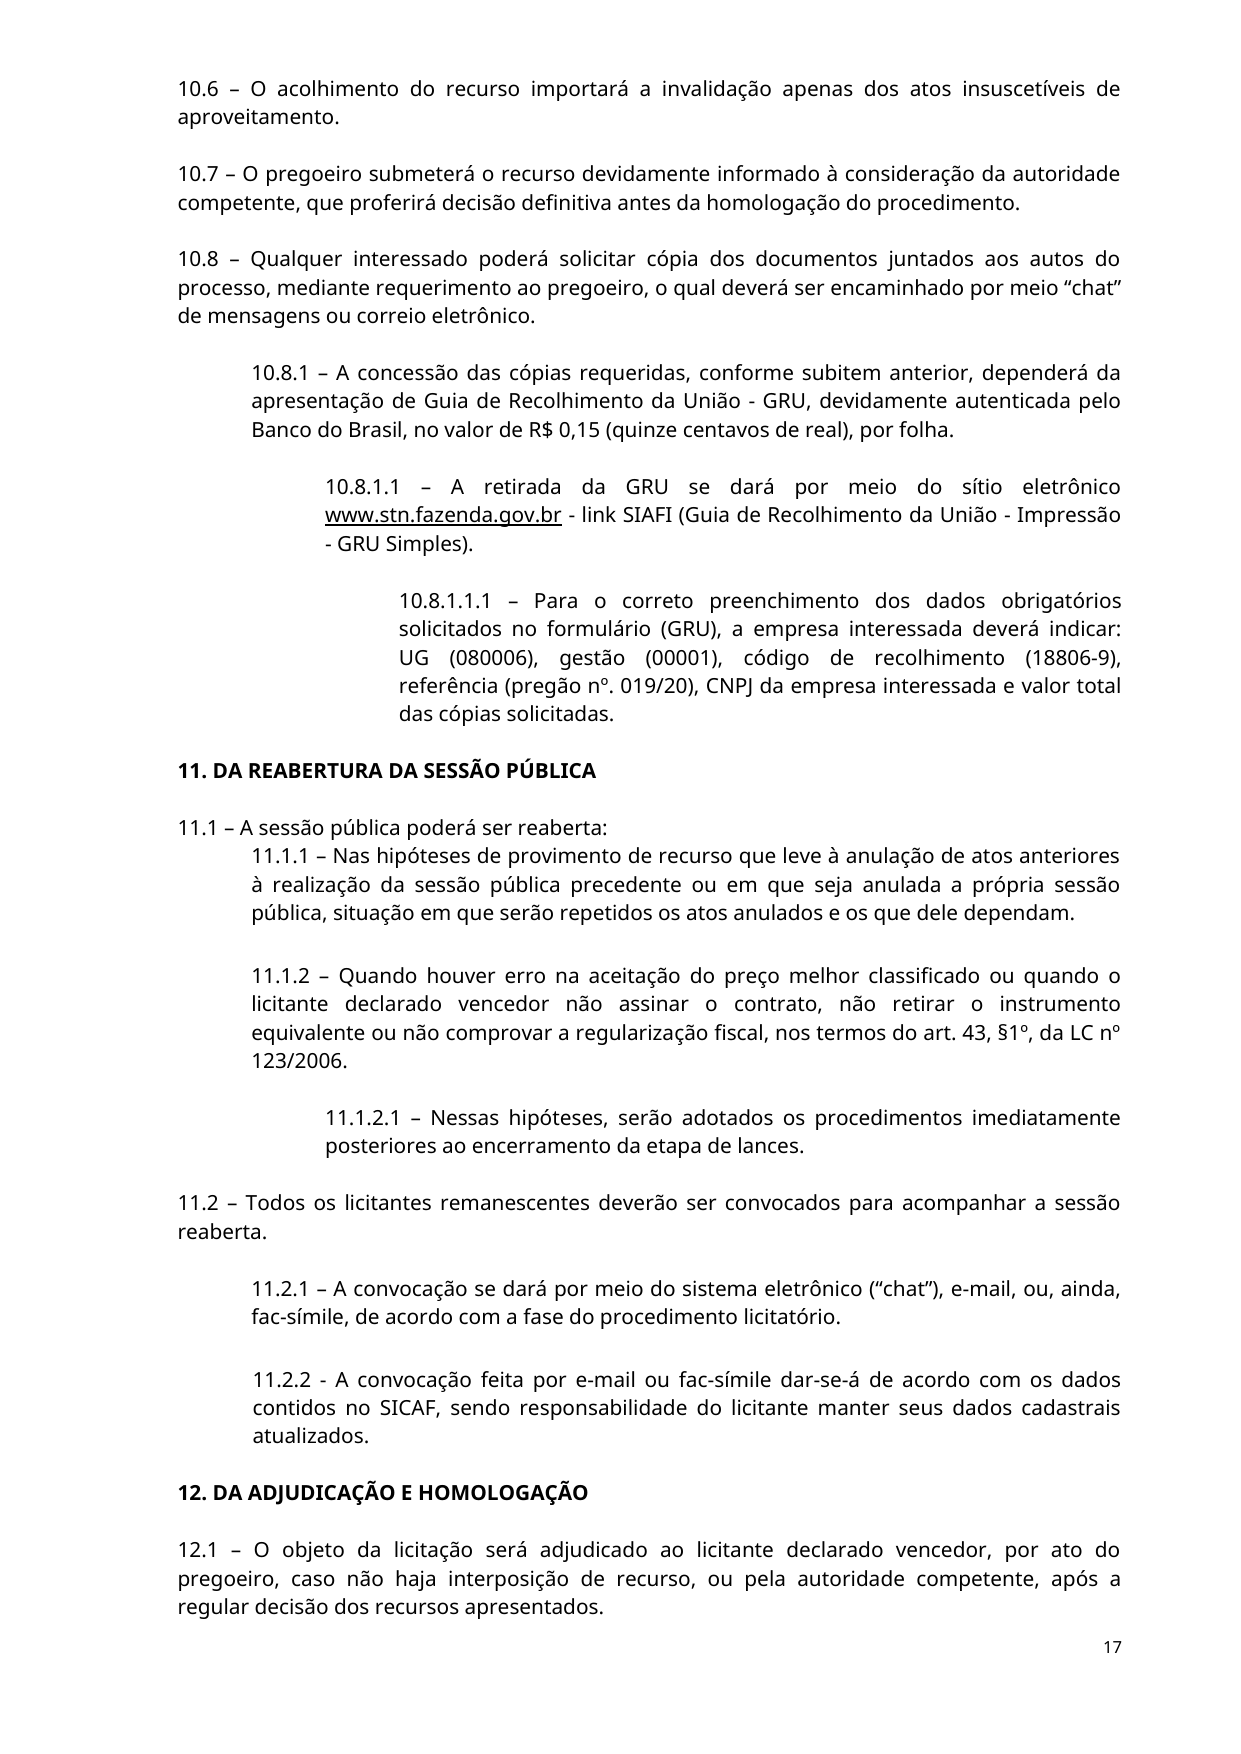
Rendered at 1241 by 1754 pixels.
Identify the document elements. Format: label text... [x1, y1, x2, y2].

text 11.2.2 - A convocação feita por e-mail ou fac-símile dar-se-á de acordo com os dados contidos no SICAF, sendo responsabilidade do licitante manter seus dados cadastrais atualizados. [252, 1365, 1122, 1450]
text 11.1.2.1 – Nessas hipóteses, serão adotados os procedimentos imediatamente posteriores ao encerramento da etapa de lances. [325, 1103, 1122, 1160]
text 10.7 – O pregoeiro submeterá o recurso devidamente informado à consideração da autoridade competente, que proferirá decisão definitiva antes da homologação do procedimento. [177, 159, 1122, 216]
text 11.1 – A sessão pública poderá ser reaberta: [177, 813, 1122, 842]
text 11.2.1 – A convocação se dará por meio do sistema eletrônico (“chat”), e-mail, ou, ainda, fac-símile, de acordo com a fase do procedimento licitatório. [251, 1274, 1122, 1331]
text 10.8.1.1 – A retirada da GRU se dará por meio do sítio eletrônico www.stn.fazenda.gov.br - link SIAFI (Guia de Recolhimento da União - Impressão - GRU Simples). [325, 472, 1122, 557]
text 12.1 – O objeto da licitação será adjudicado ao licitante declarado vencedor, por ato do pregoeiro, caso não haja interposição de recurso, ou pela autoridade competente, após a regular decisão dos recursos apresentados. [177, 1535, 1122, 1621]
text 10.6 – O acolhimento do recurso importará a invalidação apenas dos atos insuscetíveis de aproveitamento. [177, 74, 1122, 131]
text 12. DA ADJUDICAÇÃO E HOMOLOGAÇÃO [177, 1478, 1122, 1507]
text 11.1.1 – Nas hipóteses de provimento de recurso que leve à anulação de atos anteriores à realização da sessão pública precedente ou em que seja anulada a própria sessão pública, situação em que serão repetidos os atos anulados e os que dele dependam. [251, 842, 1122, 927]
text 10.8.1.1.1 – Para o correto preenchimento dos dados obrigatórios solicitados no formulário (GRU), a empresa interessada deverá indicar: UG (080006), gestão (00001), código de recolhimento (18806-9), referência (pregão nº. 019/20), CNPJ da empresa interessada e valor total das cópias solicitadas. [399, 586, 1122, 728]
text 10.8 – Qualquer interessado poderá solicitar cópia dos documentos juntados aos autos do processo, mediante requerimento ao pregoeiro, o qual deverá ser encaminhado por meio “chat” de mensagens ou correio eletrônico. [177, 244, 1122, 330]
text 10.8.1 – A concessão das cópias requeridas, conforme subitem anterior, dependerá da apresentação de Guia de Recolhimento da União - GRU, devidamente autenticada pelo Banco do Brasil, no valor de R$ 0,15 (quinze centavos de real), por folha. [251, 358, 1122, 443]
text 11.2 – Todos os licitantes remanescentes deverão ser convocados para acompanhar a sessão reaberta. [177, 1188, 1122, 1245]
subtitle 11. DA REABERTURA DA SESSÃO PÚBLICA [177, 756, 1122, 785]
text 11.1.2 – Quando houver erro na aceitação do preço melhor classificado ou quando o licitante declarado vencedor não assinar o contrato, não retirar o instrumento equivalente ou não comprovar a regularização fiscal, nos termos do art. 43, §1º, da LC nº 123/2006. [251, 961, 1122, 1075]
